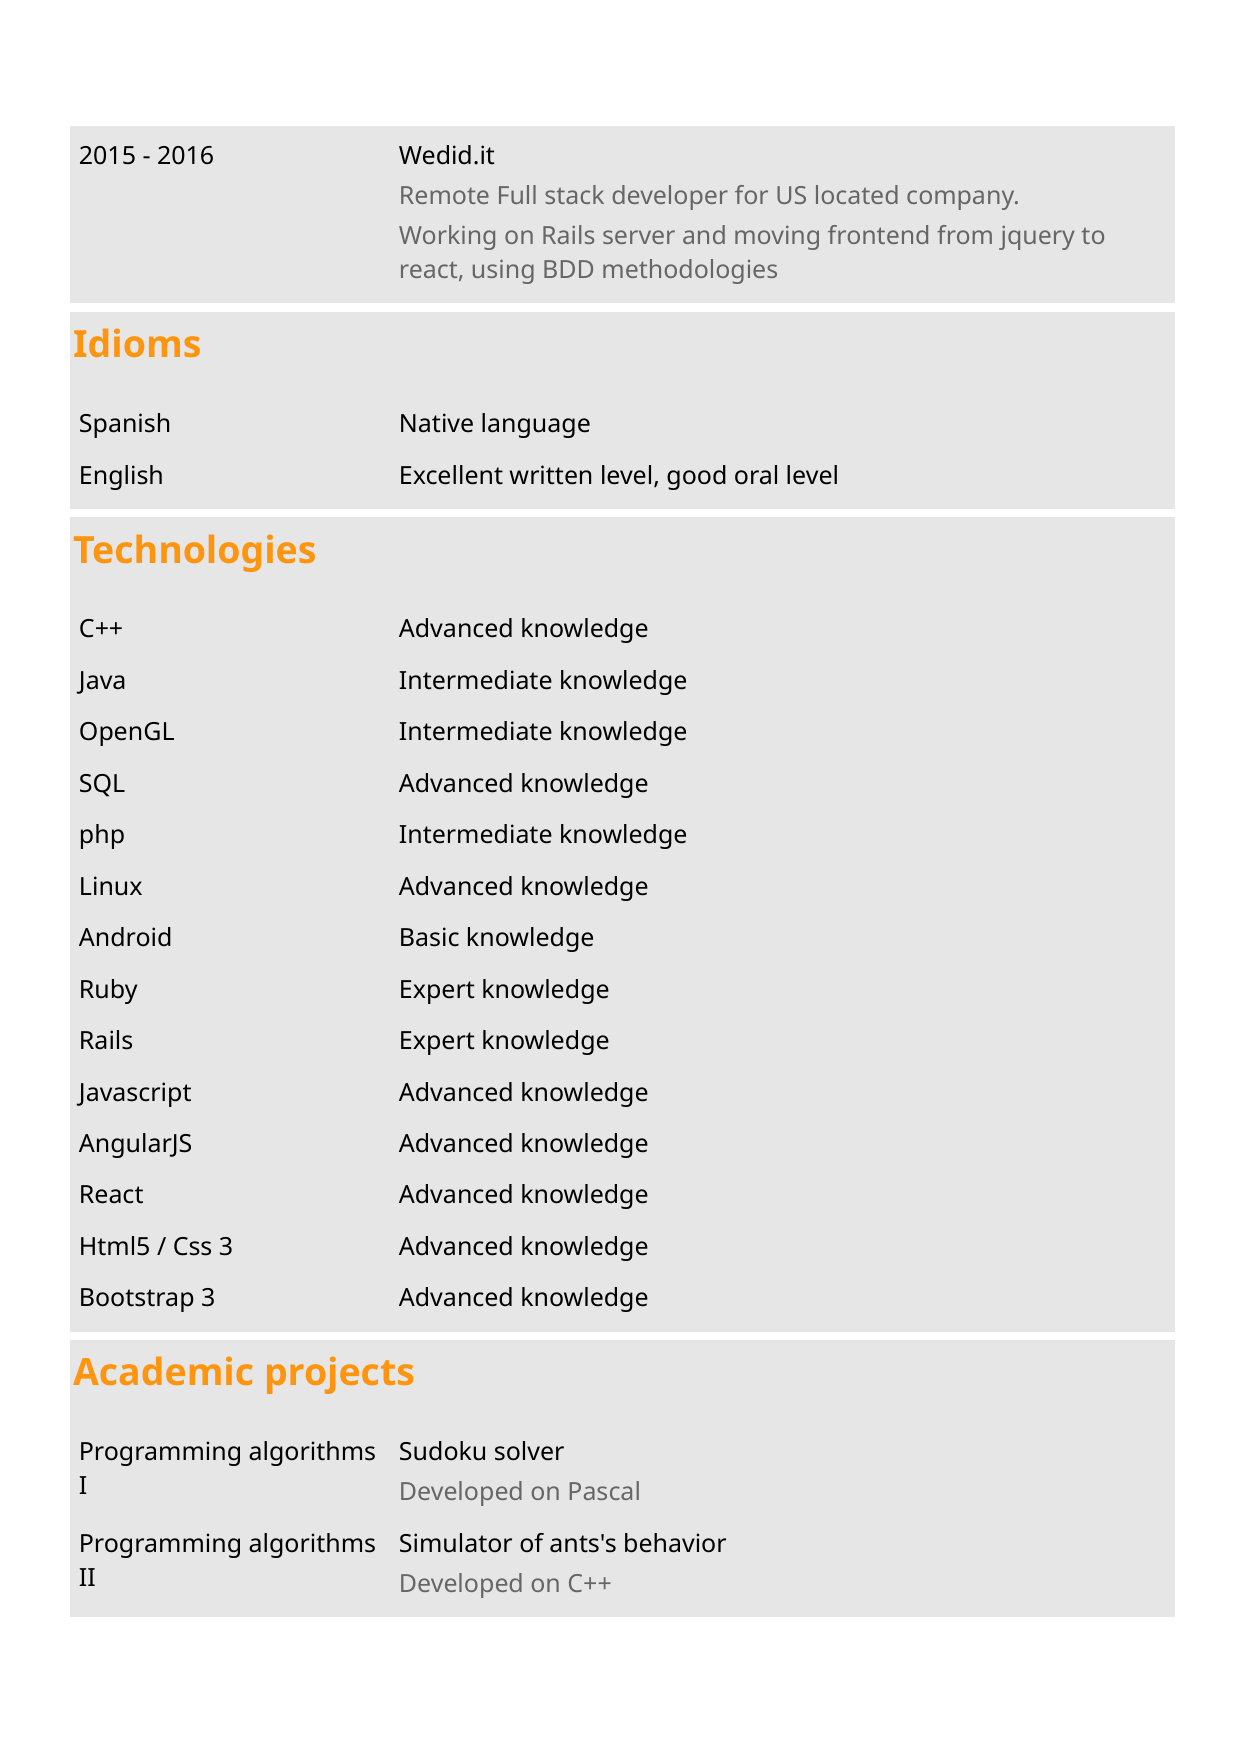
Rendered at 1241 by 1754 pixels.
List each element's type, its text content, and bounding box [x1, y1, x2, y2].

table_cell Idioms [70, 312, 1175, 509]
table_cell Ruby [73, 966, 393, 1017]
table_cell Advanced knowledge [393, 1274, 1172, 1326]
table_header Native language [393, 400, 1172, 452]
table_header C++ [73, 605, 393, 657]
table_cell Academic projects [70, 1340, 1175, 1617]
table_cell OpenGL [73, 708, 393, 760]
table_cell 2015 - 2016 [73, 132, 393, 298]
table_cell Simulator of ants's behavior Developed on C++ [393, 1520, 1172, 1611]
table_cell Intermediate knowledge [393, 657, 1172, 708]
table_header Sudoku solver Developed on Pascal [393, 1428, 1172, 1520]
table_cell Advanced knowledge [393, 1223, 1172, 1274]
table_cell Html5 / Css 3 [73, 1223, 393, 1274]
table_cell Wedid.it Remote Full stack developer for US located company. Working on Rails server and moving frontend from jquery to react, using BDD methodologies [393, 132, 1172, 298]
table_cell Bootstrap 3 [73, 1274, 393, 1326]
table_cell Javascript [73, 1069, 393, 1120]
table_cell Advanced knowledge [393, 863, 1172, 914]
table_cell SQL [73, 760, 393, 811]
table_cell Java [73, 657, 393, 708]
table_cell Linux [73, 863, 393, 914]
table_cell Android [73, 914, 393, 966]
table_cell Basic knowledge [393, 914, 1172, 966]
table_cell Expert knowledge [393, 966, 1172, 1017]
table_cell Excellent written level, good oral level [393, 452, 1172, 503]
table_cell Expert knowledge [393, 1017, 1172, 1068]
table_cell Advanced knowledge [393, 1171, 1172, 1223]
table_cell Advanced knowledge [393, 1069, 1172, 1120]
table_cell Advanced knowledge [393, 1120, 1172, 1171]
table_cell Technologies [70, 517, 1175, 1332]
table_header Programming algorithms I [73, 1428, 393, 1520]
table_cell [70, 126, 1175, 303]
table_cell English [73, 452, 393, 503]
table_cell Rails [73, 1017, 393, 1068]
table_cell Programming algorithms II [73, 1520, 393, 1611]
table_cell php [73, 811, 393, 863]
table_cell AngularJS [73, 1120, 393, 1171]
table_cell Intermediate knowledge [393, 708, 1172, 760]
table_header Spanish [73, 400, 393, 452]
table_cell React [73, 1171, 393, 1223]
table_header Advanced knowledge [393, 605, 1172, 657]
table_cell Intermediate knowledge [393, 811, 1172, 863]
table_cell Advanced knowledge [393, 760, 1172, 811]
